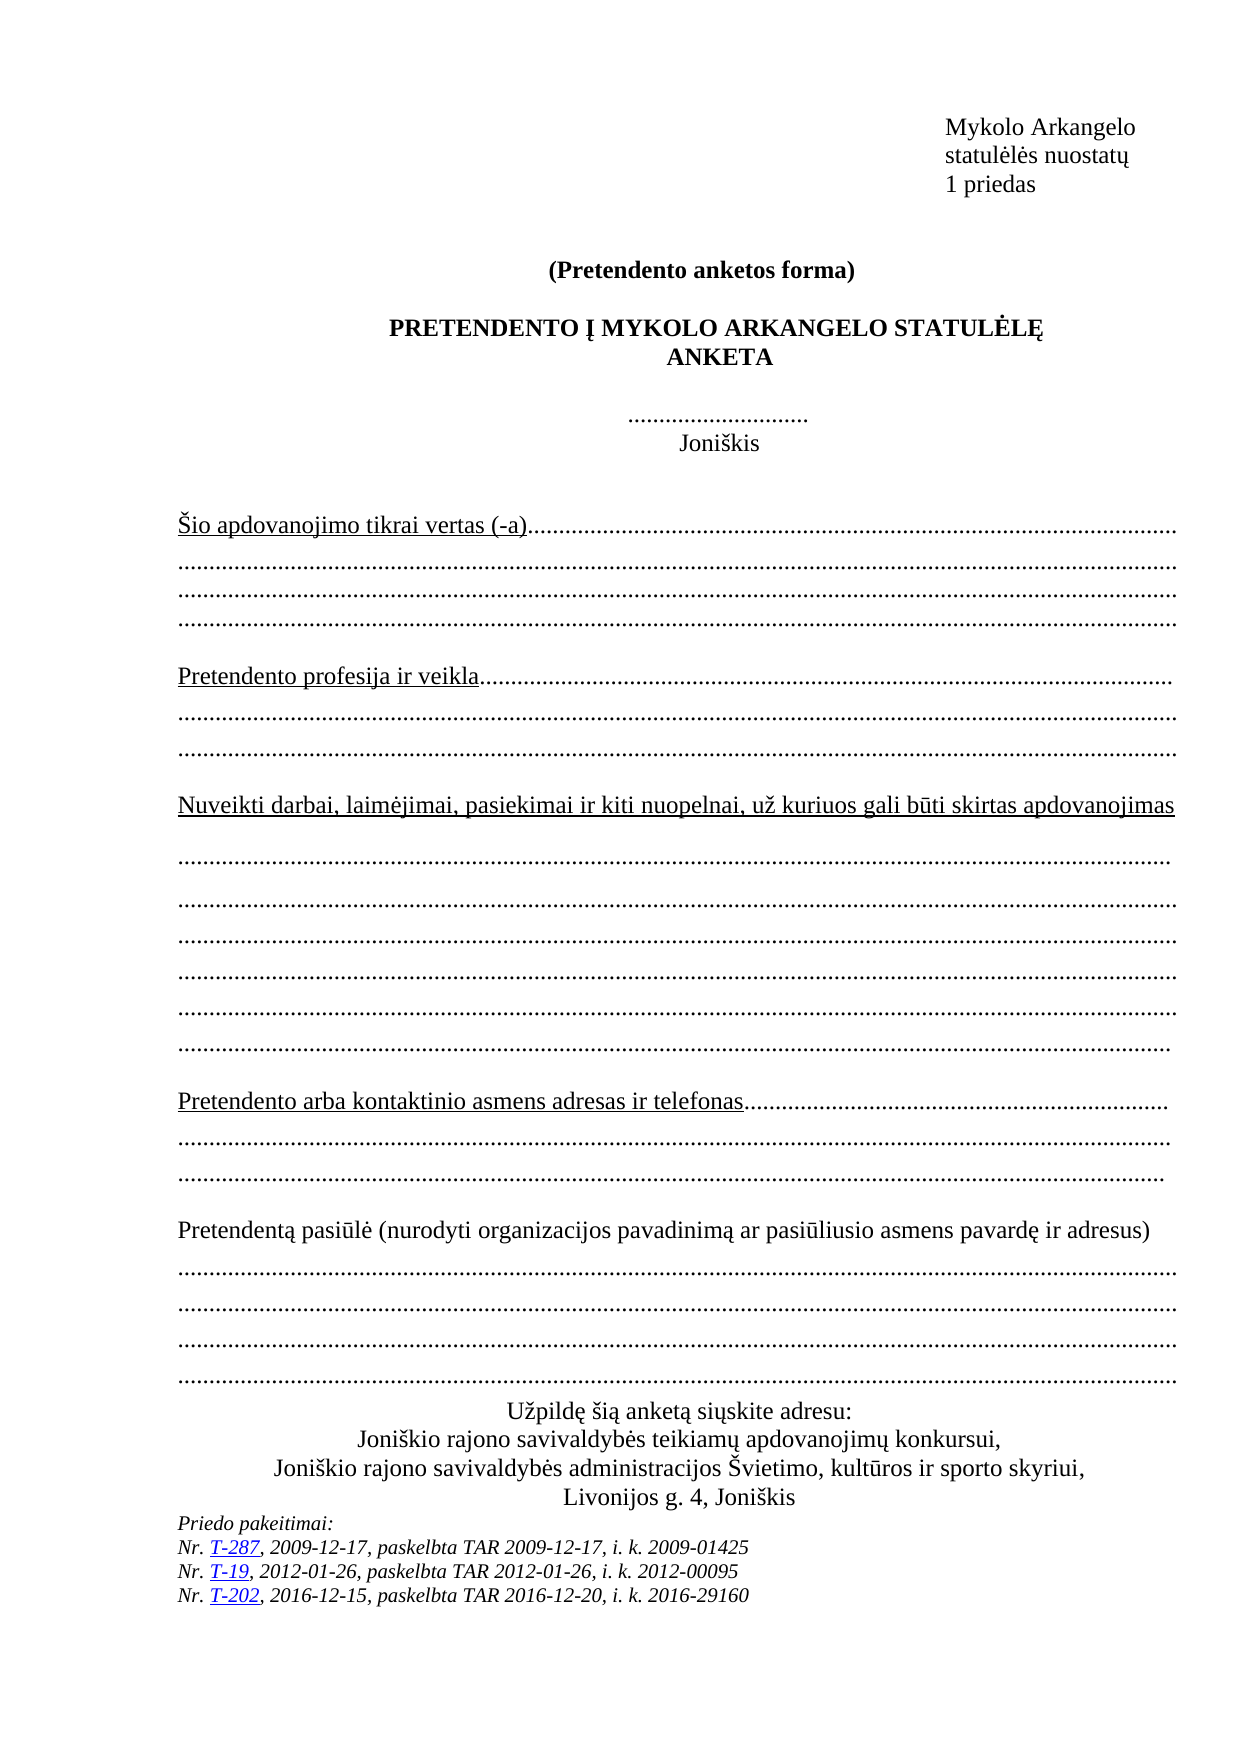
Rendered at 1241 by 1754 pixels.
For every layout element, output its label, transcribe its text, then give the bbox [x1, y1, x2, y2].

text ............................................................................................................................................................... [177, 1122, 1181, 1151]
text Pretendento profesija ir veikla............................................................................................................... [177, 661, 1181, 689]
text Joniškio rajono savivaldybės teikiamų apdovanojimų konkursui, [177, 1424, 1181, 1453]
text Nr. T-202, 2016-12-15, paskelbta TAR 2016-12-20, i. k. 2016-29160 [177, 1583, 1181, 1607]
text Mykolo Arkangelo statulėlės nuostatų [945, 112, 1181, 169]
text Nr. T-19, 2012-01-26, paskelbta TAR 2012-01-26, i. k. 2012-00095 [177, 1559, 1181, 1583]
text ................................................................................................................................................................ [177, 1324, 1181, 1352]
text Nuveikti darbai, laimėjimai, pasiekimai ir kiti nuopelnai, už kuriuos gali būti skirtas apdovanojimas [177, 790, 1181, 819]
text ............................. [447, 399, 1181, 428]
text ................................................................................................................................................................ [177, 697, 1181, 726]
text Pretendentą pasiūlė (nurodyti organizacijos pavadinimą ar pasiūliusio asmens pavardę ir adresus) [177, 1216, 1181, 1244]
text ................................................................................................................................................................ [177, 574, 1181, 603]
text Joniškis [447, 428, 1181, 457]
text ................................................................................................................................................................ [177, 603, 1181, 632]
text Nr. T-287, 2009-12-17, paskelbta TAR 2009-12-17, i. k. 2009-01425 [177, 1535, 1181, 1559]
text ............................................................................................................................................................... [177, 841, 1181, 870]
text Livonijos g. 4, Joniškis [177, 1482, 1181, 1511]
text ................................................................................................................................................................ [177, 992, 1181, 1021]
text Šio apdovanojimo tikrai vertas (-a)........................................................................................................ [177, 510, 1181, 538]
text ................................................................................................................................................................ [177, 1288, 1181, 1316]
text ................................................................................................................................................................ [177, 733, 1181, 762]
text (Pretendento anketos forma) [177, 256, 1181, 284]
text ANKETA [177, 342, 1181, 371]
text Pretendento arba kontaktinio asmens adresas ir telefonas.................................................................... [177, 1086, 1181, 1115]
text Priedo pakeitimai: [177, 1511, 1181, 1535]
text ................................................................................................................................................................ [177, 956, 1181, 985]
text ............................................................................................................................................................... [177, 1028, 1181, 1057]
text Užpildę šią anketą siųskite adresu: [177, 1396, 1181, 1424]
text ................................................................................................................................................................ [177, 920, 1181, 949]
text ................................................................................................................................................................ [177, 1360, 1181, 1388]
text Joniškio rajono savivaldybės administracijos Švietimo, kultūros ir sporto skyriui, [177, 1453, 1181, 1482]
text ................................................................................................................................................................ [177, 884, 1181, 913]
text PRETENDENTO Į MYKOLO ARKANGELO STATULĖLĘ [177, 313, 1181, 342]
text .............................................................................................................................................................. [177, 1158, 1181, 1187]
text ................................................................................................................................................................ [177, 1252, 1181, 1280]
text ................................................................................................................................................................ [177, 546, 1181, 574]
text 1 priedas [945, 169, 1181, 198]
